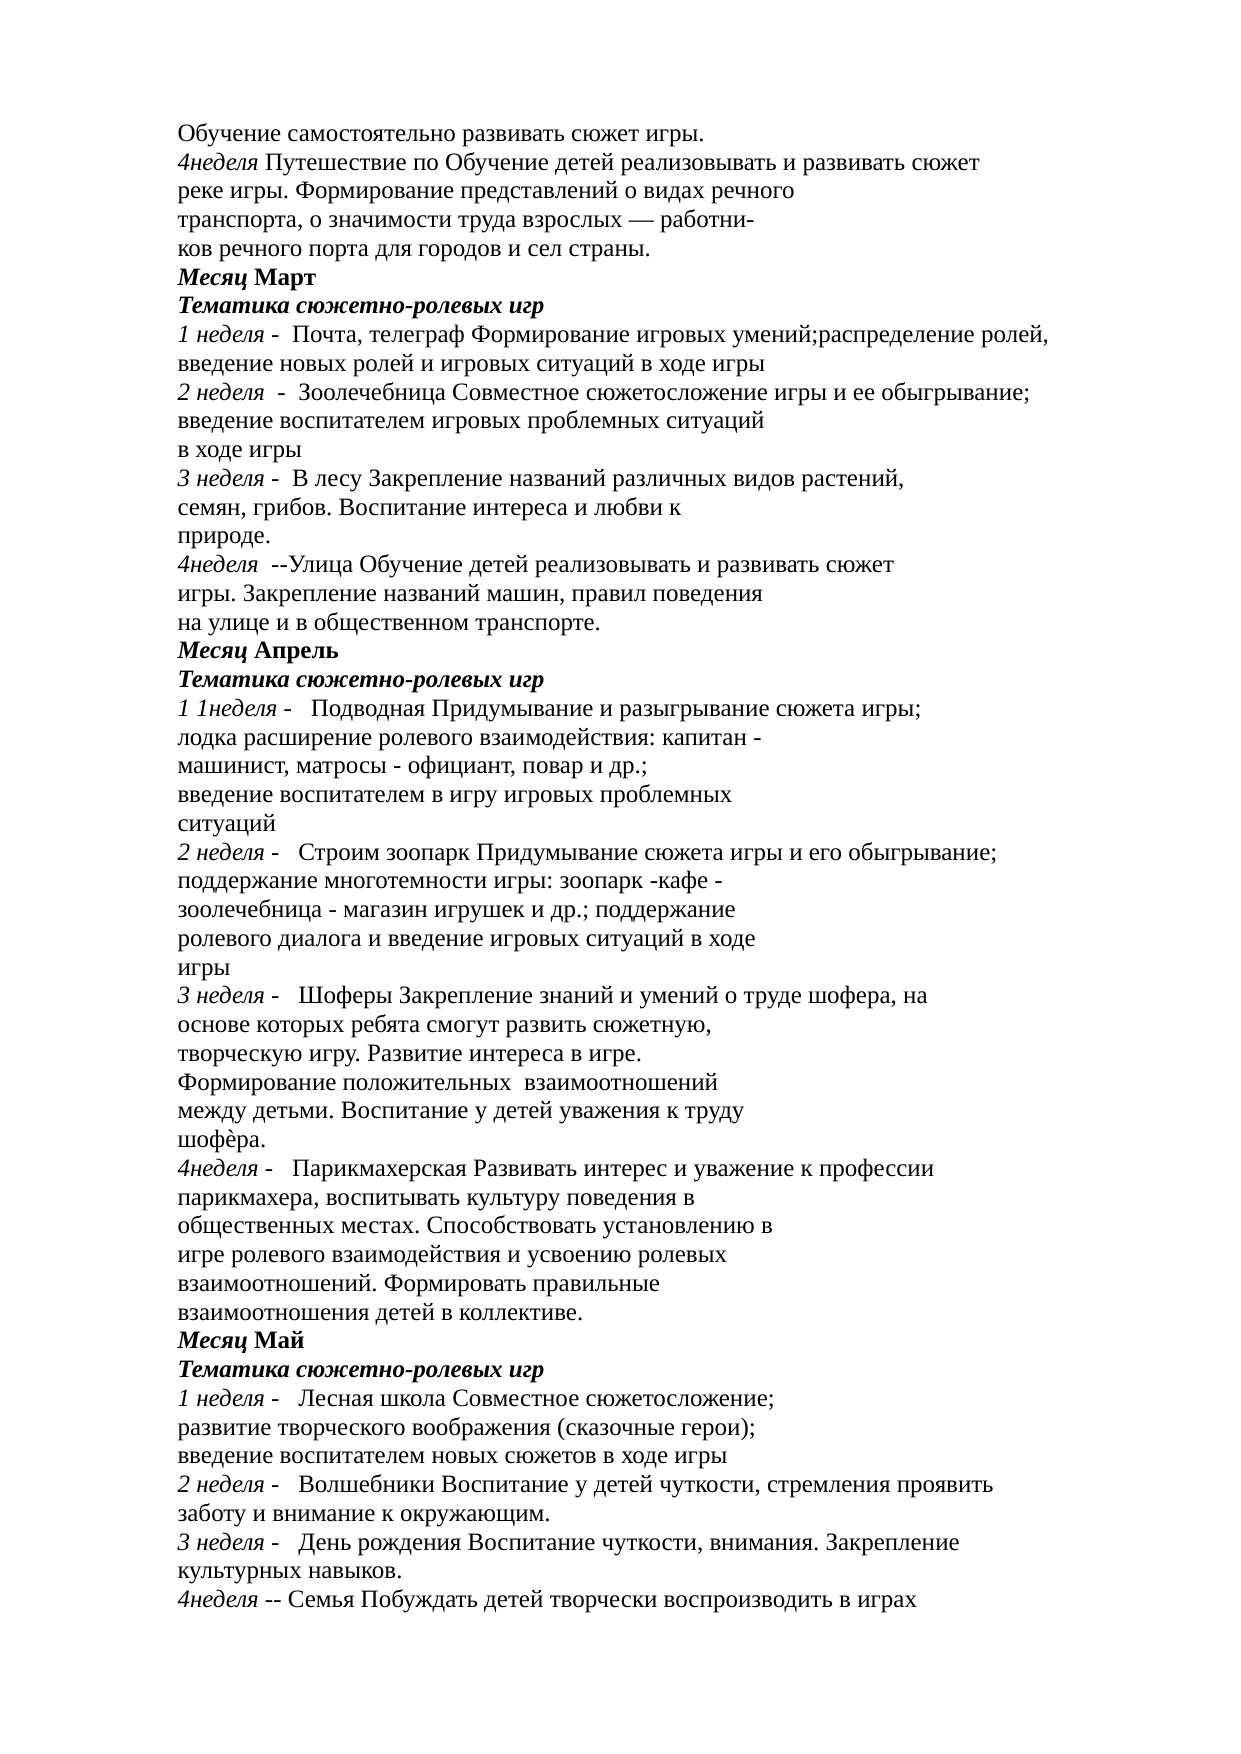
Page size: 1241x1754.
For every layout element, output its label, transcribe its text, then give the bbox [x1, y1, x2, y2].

text ков речного порта для городов и сел страны. [177, 233, 1152, 262]
text поддержание многотемности игры: зоопарк -кафе - [177, 866, 1152, 894]
text ситуаций [177, 808, 1152, 837]
text введение воспитателем игровых проблемных ситуаций [177, 406, 1152, 434]
text Тематика сюжетно-ролевых игр 1 неделя - Лесная школа Совместное сюжетосложение; [177, 1354, 1152, 1412]
text творческую игру. Развитие интереса в игре. [177, 1038, 1152, 1067]
text ролевого диалога и введение игровых ситуаций в ходе [177, 923, 1152, 952]
text введение воспитателем новых сюжетов в ходе игры [177, 1441, 1152, 1469]
text общественных местах. Способствовать установлению в [177, 1211, 1152, 1239]
text семян, грибов. Воспитание интереса и любви к [177, 492, 1152, 521]
text зоолечебница - магазин игрушек и др.; поддержание [177, 894, 1152, 923]
text 4неделя -- Семья Побуждать детей творчески воспроизводить в играх [177, 1584, 1152, 1613]
text Тематика сюжетно-ролевых игр 1 1неделя - Подводная Придумывание и разыгрывание сюжета игры; [177, 664, 1152, 722]
text взаимоотношений. Формировать правильные [177, 1268, 1152, 1297]
text 3 неделя - В лесу Закрепление названий различных видов растений, [177, 463, 1152, 492]
text Месяц Май [177, 1326, 1152, 1354]
text Формирование положительных взаимоотношений [177, 1067, 1152, 1096]
text заботу и внимание к окружающим. [177, 1498, 1152, 1527]
text 3 неделя - Шоферы Закрепление знаний и умений о труде шофера, на [177, 981, 1152, 1009]
text 3 неделя - День рождения Воспитание чуткости, внимания. Закрепление [177, 1527, 1152, 1556]
text основе которых ребята смогут развить сюжетную, [177, 1009, 1152, 1038]
text в ходе игры [177, 434, 1152, 463]
text лодка расширение ролевого взаимодействия: капитан - [177, 722, 1152, 751]
text 4неделя - Парикмахерская Развивать интерес и уважение к профессии [177, 1153, 1152, 1182]
text 4неделя --Улица Обучение детей реализовывать и развивать сюжет [177, 549, 1152, 578]
text природе. [177, 521, 1152, 549]
text 4неделя Путешествие по Обучение детей реализовывать и развивать сюжет [177, 147, 1152, 176]
text 2 неделя - Строим зоопарк Придумывание сюжета игры и его обыгрывание; [177, 837, 1152, 866]
text транспорта, о значимости труда взрослых — работни- [177, 204, 1152, 233]
text реке игры. Формирование представлений о видах речного [177, 176, 1152, 204]
text Тематика сюжетно-ролевых игр 1 неделя - Почта, телеграф Формирование игровых умений;распределение ролей, [177, 291, 1152, 348]
text игре ролевого взаимодействия и усвоению ролевых [177, 1239, 1152, 1268]
text введение воспитателем в игру игровых проблемных [177, 779, 1152, 808]
text между детьми. Воспитание у детей уважения к труду [177, 1096, 1152, 1124]
text машинист, матросы - официант, повар и др.; [177, 751, 1152, 779]
text культурных навыков. [177, 1556, 1152, 1584]
text развитие творческого воображения (сказочные герои); [177, 1412, 1152, 1441]
text игры [177, 952, 1152, 981]
text игры. Закрепление названий машин, правил поведения [177, 578, 1152, 607]
text Месяц Апрель [177, 636, 1152, 664]
text 2 неделя - Волшебники Воспитание у детей чуткости, стремления проявить [177, 1469, 1152, 1498]
text 2 неделя - Зоолечебница Совместное сюжетосложение игры и ее обыгрывание; [177, 377, 1152, 406]
text введение новых ролей и игровых ситуаций в ходе игры [177, 348, 1152, 377]
text взаимоотношения детей в коллективе. [177, 1297, 1152, 1326]
text парикмахера, воспитывать культуру поведения в [177, 1182, 1152, 1211]
text на улице и в общественном транспорте. [177, 607, 1152, 636]
text Месяц Март [177, 262, 1152, 291]
text шофѐра. [177, 1124, 1152, 1153]
text Обучение самостоятельно развивать сюжет игры. [177, 118, 1152, 147]
